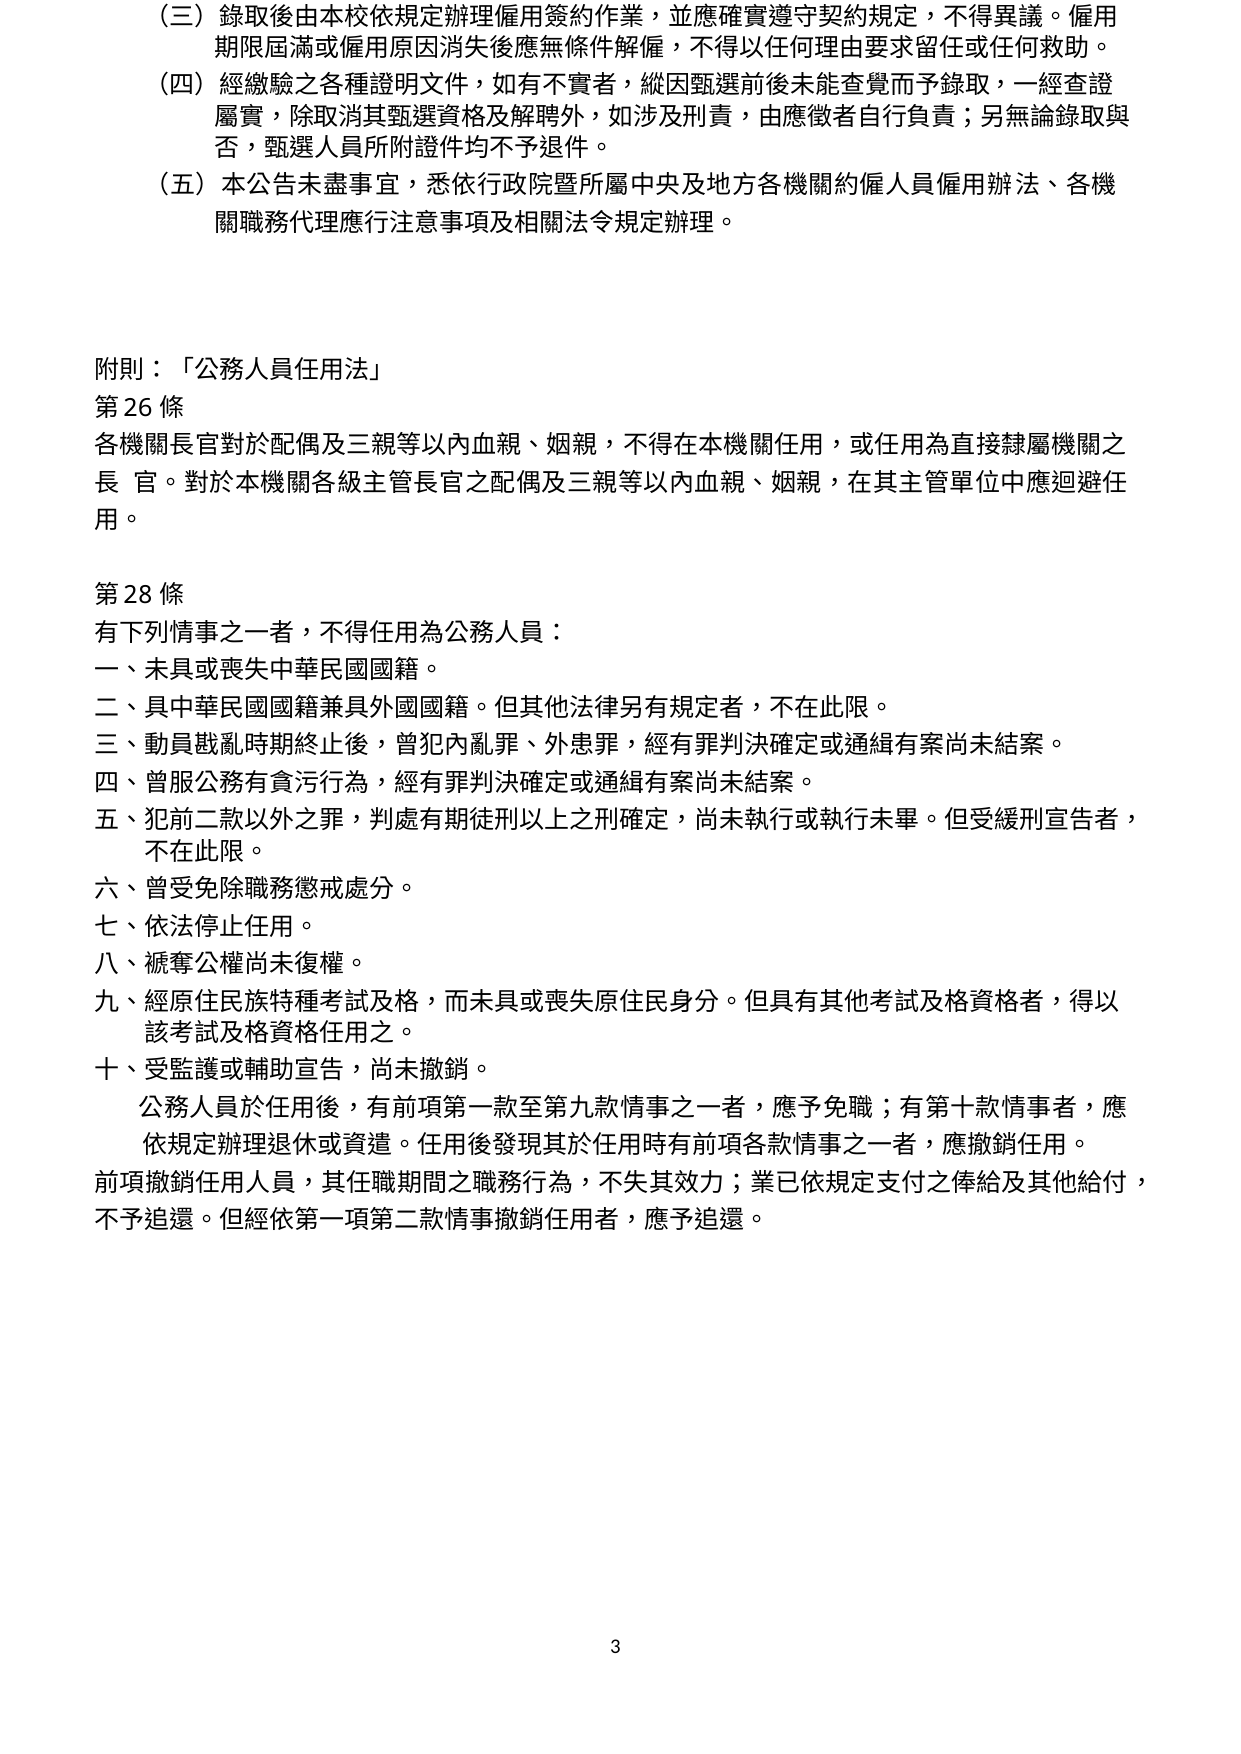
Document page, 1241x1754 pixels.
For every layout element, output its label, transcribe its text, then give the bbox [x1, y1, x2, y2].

text 第28條 [94, 579, 1136, 610]
text （五）本公告未盡事宜，悉依行政院暨所屬中央及地方各機關約僱人員僱用辦法、各機關職務代理應行注意事項及相關法令規定辦理。 [144, 164, 1117, 239]
text 十、受監護或輔助宣告，尚未撤銷。 [94, 1054, 1136, 1085]
text （三）錄取後由本校依規定辦理僱用簽約作業，並應確實遵守契約規定，不得異議。僱用期限屆滿或僱用原因消失後應無條件解僱，不得以任何理由要求留任或任何救助。 [144, 0, 1136, 62]
text 八、褫奪公權尚未復權。 [94, 948, 1136, 979]
text （四）經繳驗之各種證明文件，如有不實者，縱因甄選前後未能查覺而予錄取，一經查證屬實，除取消其甄選資格及解聘外，如涉及刑責，由應徵者自行負責；另無論錄取與否，甄選人員所附證件均不予退件。 [144, 69, 1136, 162]
text 有下列情事之一者，不得任用為公務人員： [94, 616, 1136, 648]
text 附則：「公務人員任用法」 [94, 354, 1136, 385]
text 七、依法停止任用。 [94, 910, 1136, 941]
text 三、動員戡亂時期終止後，曾犯內亂罪、外患罪，經有罪判決確定或通緝有案尚未結案。 [94, 729, 1136, 760]
text 一、未具或喪失中華民國國籍。 [94, 654, 1136, 685]
text 前項撤銷任用人員，其任職期間之職務行為，不失其效力；業已依規定支付之俸給及其他給付，不予追還。但經依第一項第二款情事撤銷任用者，應予追還。 [94, 1161, 1129, 1236]
text 六、曾受免除職務懲戒處分。 [94, 873, 1136, 904]
text 四、曾服公務有貪污行為，經有罪判決確定或通緝有案尚未結案。 [94, 766, 1136, 798]
text 第26條 [94, 391, 1136, 423]
text 二、具中華民國國籍兼具外國國籍。但其他法律另有規定者，不在此限。 [94, 691, 1136, 723]
text 五、犯前二款以外之罪，判處有期徒刑以上之刑確定，尚未執行或執行未畢。但受緩刑宣告者，不在此限。 [94, 804, 1136, 866]
text 公務人員於任用後，有前項第一款至第九款情事之一者，應予免職；有第十款情事者，應依規定辦理退休或資遣。任用後發現其於任用時有前項各款情事之一者，應撤銷任用。 [139, 1086, 1128, 1161]
text 各機關長官對於配偶及三親等以內血親、姻親，不得在本機關任用，或任用為直接隸屬機關之長 官。對於本機關各級主管長官之配偶及三親等以內血親、姻親，在其主管單位中應迴避任用。 [94, 424, 1128, 536]
text 九、經原住民族特種考試及格，而未具或喪失原住民身分。但具有其他考試及格資格者，得以該考試及格資格任用之。 [94, 985, 1136, 1048]
